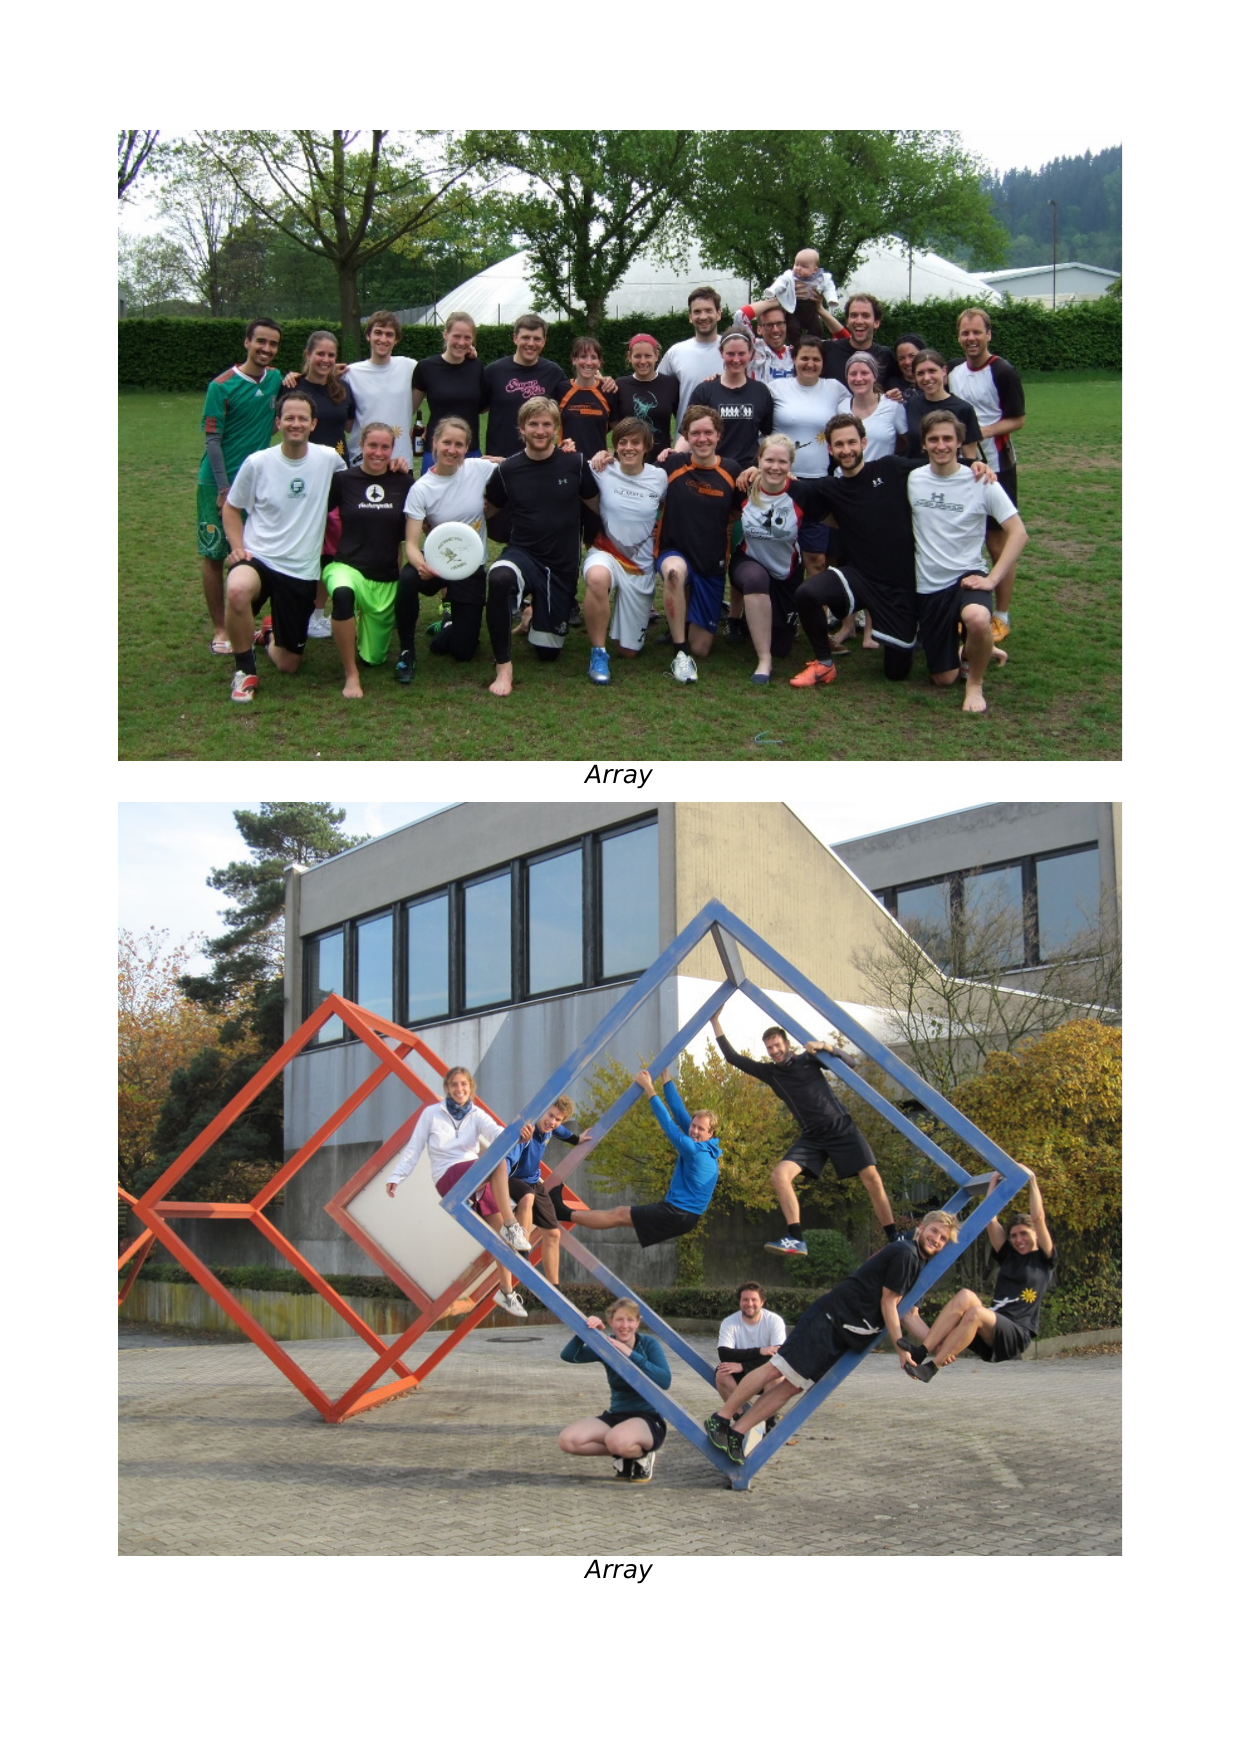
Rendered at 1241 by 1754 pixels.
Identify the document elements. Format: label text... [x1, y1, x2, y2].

text Array [118, 1556, 1122, 1584]
picture [118, 802, 1123, 1556]
picture [118, 130, 1123, 761]
text Array [118, 761, 1122, 790]
